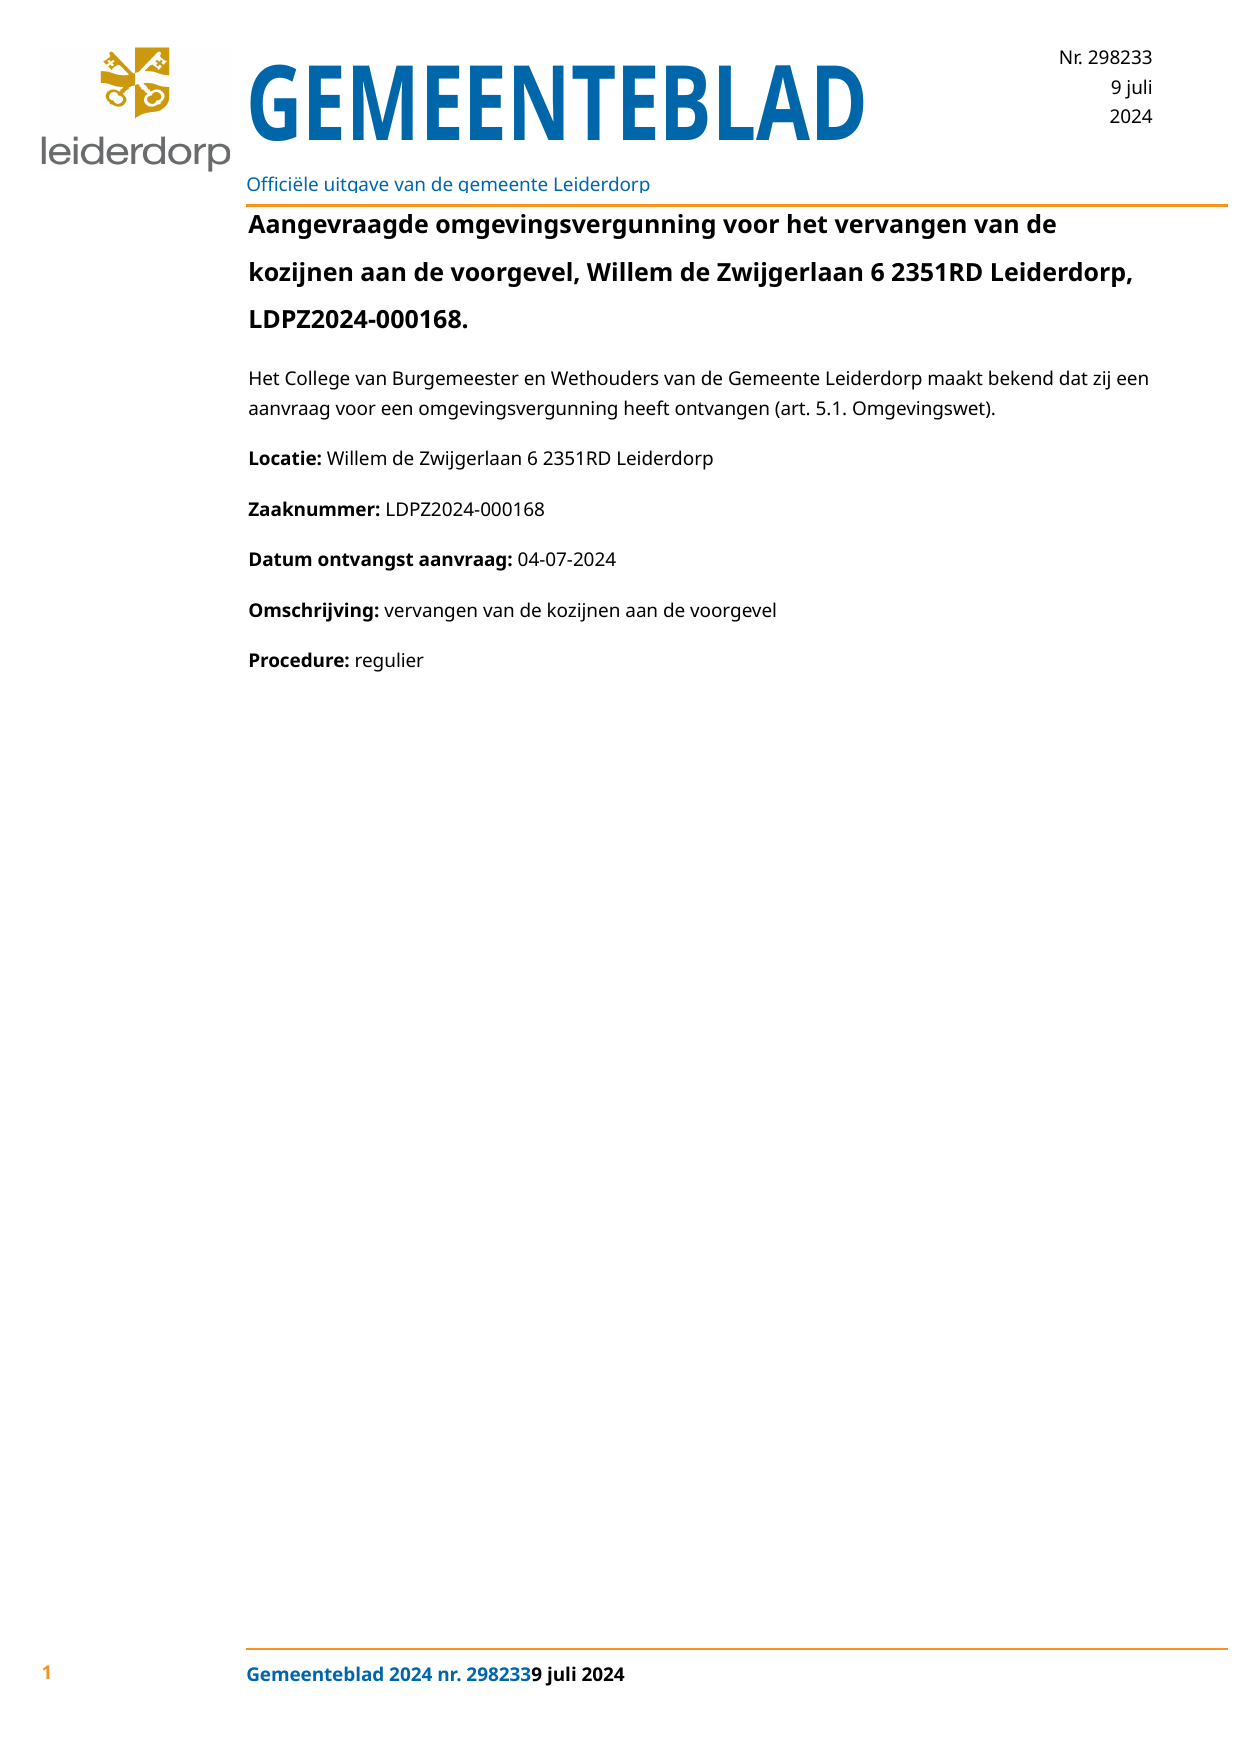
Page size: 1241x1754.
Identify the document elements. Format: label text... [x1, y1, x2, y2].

text Omschrijving: vervangen van de kozijnen aan de voorgevel [248, 597, 1152, 622]
text Zaaknummer: LDPZ2024-000168 [248, 496, 1152, 522]
text Aangevraagde omgevingsvergunning voor het vervangen van de kozijnen aan de voorgevel, Willem de Zwijgerlaan 6 2351RD Leiderdorp, LDPZ2024-000168. [248, 207, 1152, 336]
picture [41, 47, 231, 172]
text Procedure: regulier [248, 647, 1152, 673]
text Datum ontvangst aanvraag: 04-07-2024 [248, 546, 1152, 572]
text Locatie: Willem de Zwijgerlaan 6 2351RD Leiderdorp [248, 446, 1152, 471]
text Het College van Burgemeester en Wethouders van de Gemeente Leiderdorp maakt bekend dat zij een aanvraag voor een omgevingsvergunning heeft ontvangen (art. 5.1. Omgevingswet). [248, 366, 1152, 421]
